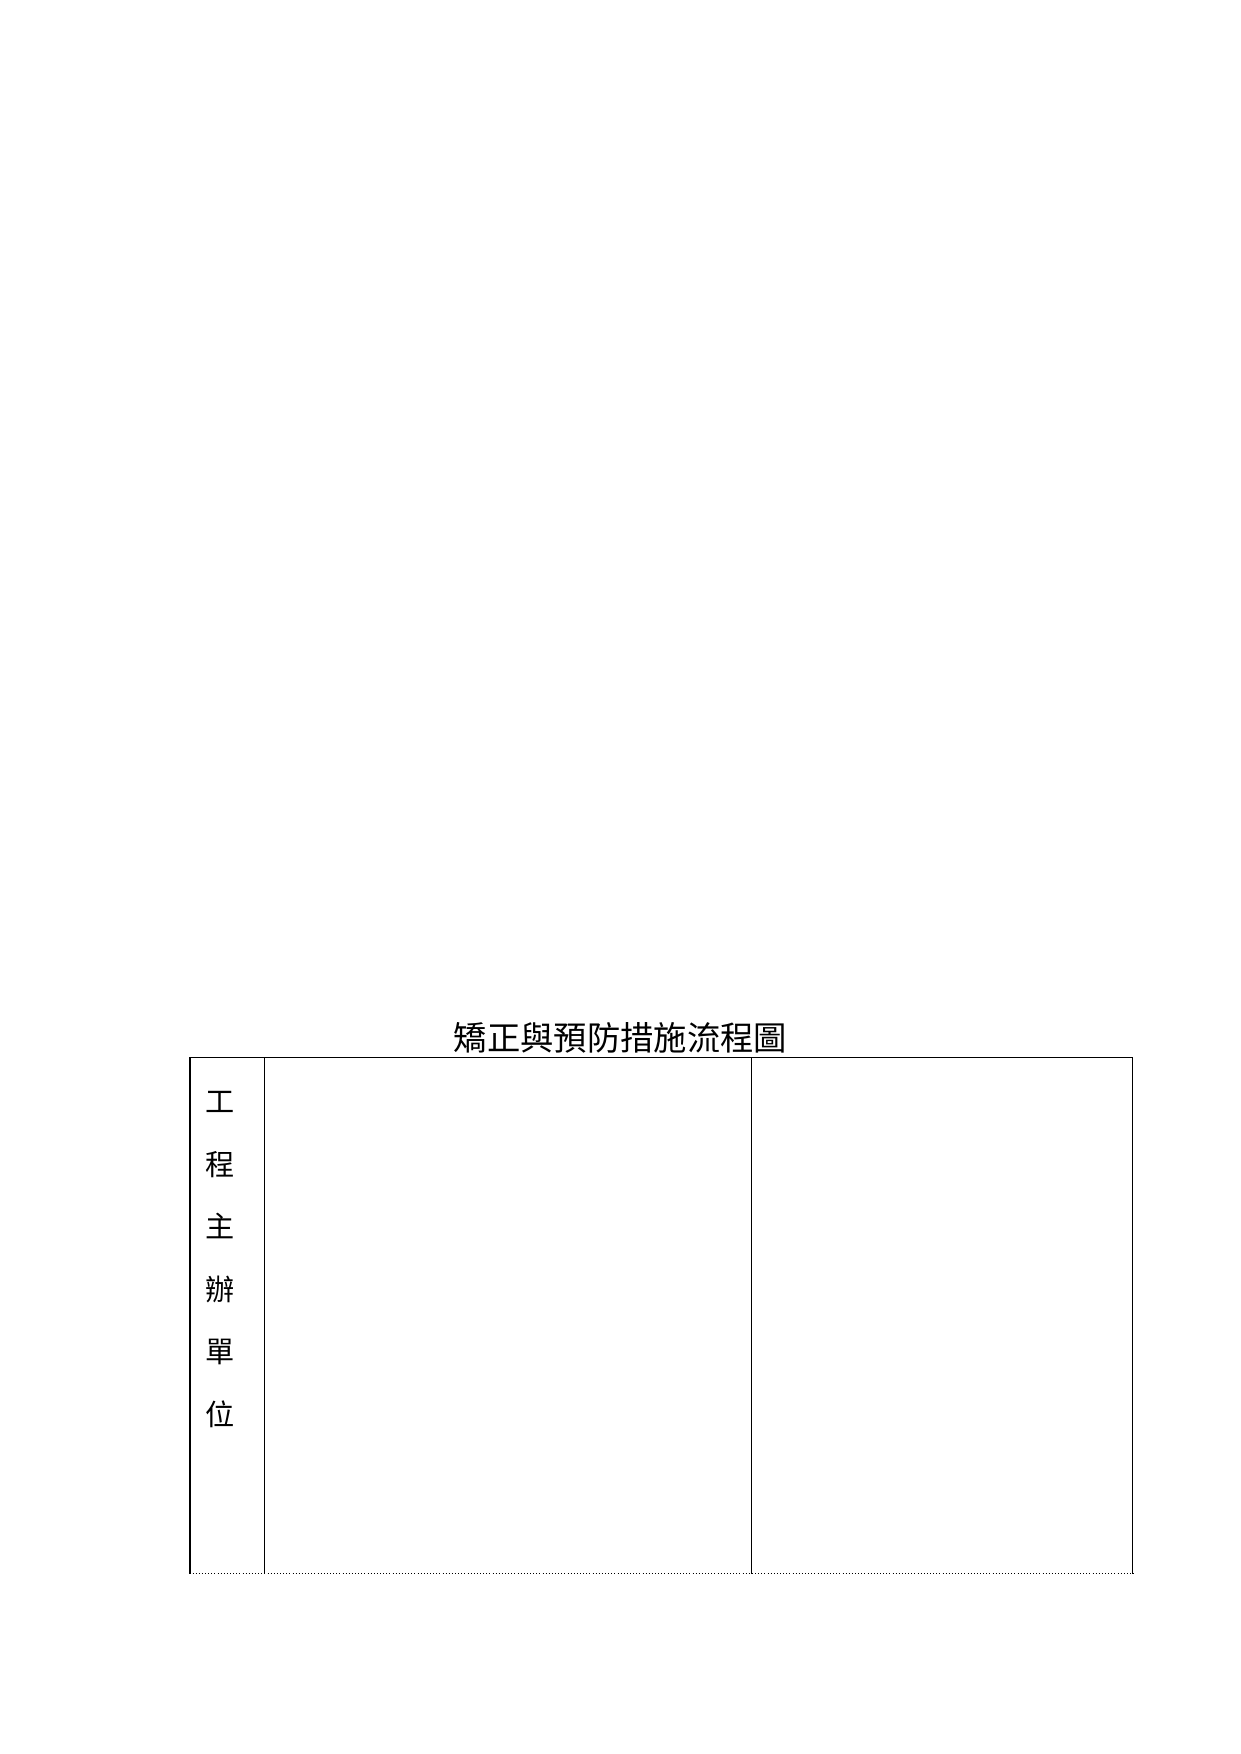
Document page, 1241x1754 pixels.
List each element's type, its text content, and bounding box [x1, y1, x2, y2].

text 矯正與預防措施流程圖 [187, 994, 1053, 1057]
table_header [265, 1058, 751, 1573]
table_header 工程主辦單位 [191, 1058, 264, 1573]
table_header [752, 1058, 1132, 1573]
